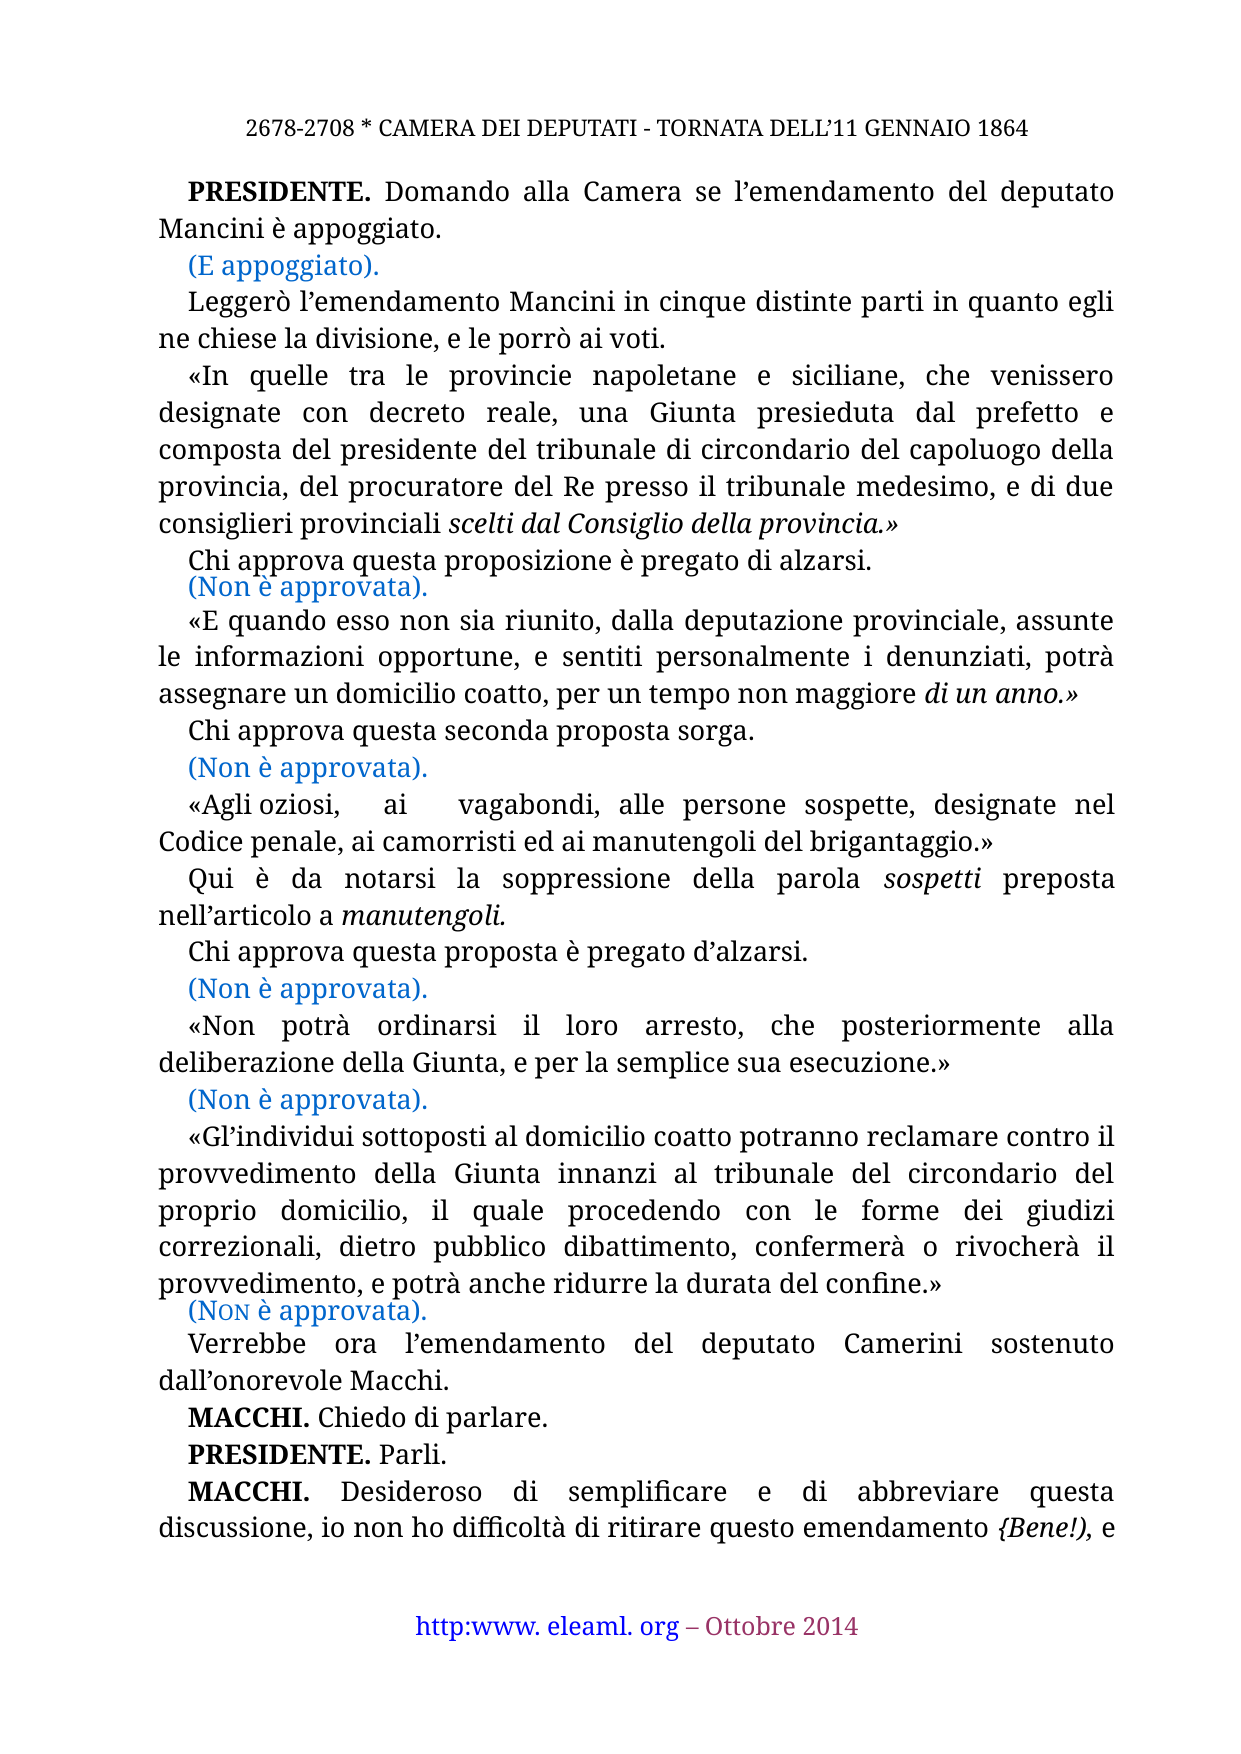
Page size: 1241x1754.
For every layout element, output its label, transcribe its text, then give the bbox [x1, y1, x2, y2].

text Verrebbe ora l’emendamento del deputato Camerini sostenuto dall’onorevole Macchi. [158, 1324, 1116, 1398]
text Chi approva questa proposizione è pregato di alzarsi. [158, 541, 1116, 578]
text «In quelle tra le provincie napoletane e siciliane, che venissero designate con decreto reale, una Giunta presieduta dal prefetto e composta del presidente del tribunale di circondario del capoluogo della provincia, del procuratore del Re presso il tribunale medesimo, e di due consiglieri provinciali scelti dal Consiglio della provincia.» [158, 357, 1116, 541]
text Chi approva questa seconda proposta sorga. [158, 712, 1116, 748]
text «Agli oziosi, ai vagabondi, alle persone sospette, designate nel Codice penale, ai camorristi ed ai manutengoli del brigantaggio.» [158, 785, 1116, 859]
text «Gl’individui sottoposti al domicilio coatto potranno reclamare contro il provvedimento della Giunta innanzi al tribunale del circondario del proprio domicilio, il quale procedendo con le forme dei giudizi correzionali, dietro pubblico dibattimento, confermerà o rivocherà il provvedimento, e potrà anche ridurre la durata del confine.» [158, 1117, 1116, 1302]
text (E appoggiato). [158, 246, 1116, 283]
text (Non è approvata). [158, 578, 1116, 601]
text PRESIDENTE. Domando alla Camera se l’emendamento del deputato Mancini è appoggiato. [158, 172, 1116, 246]
text Chi approva questa proposta è pregato d’alzarsi. [158, 933, 1116, 970]
text (Non è approvata). [158, 970, 1116, 1007]
text «Non potrà ordinarsi il loro arresto, che posteriormente alla deliberazione della Giunta, e per la semplice sua esecuzione.» [158, 1007, 1116, 1080]
text Leggerò l’emendamento Mancini in cinque distinte parti in quanto egli ne chiese la divisione, e le porrò ai voti. [158, 283, 1116, 357]
text (Non è approvata). [158, 748, 1116, 785]
text (Non è approvata). [158, 1080, 1116, 1117]
text «E quando esso non sia riunito, dalla deputazione provinciale, assunte le informazioni opportune, e sentiti personalmente i denunziati, potrà assegnare un domicilio coatto, per un tempo non maggiore di un anno.» [158, 601, 1116, 712]
text (Non è approvata). [158, 1302, 1116, 1324]
text PRESIDENTE. Parli. [158, 1435, 1116, 1472]
text MACCHI. Desideroso di semplificare e di abbreviare questa discussione, io non ho difficoltà di ritirare questo emendamento {Bene!), e [158, 1472, 1116, 1546]
text MACCHI. Chiedo di parlare. [158, 1398, 1116, 1435]
text Qui è da notarsi la soppressione della parola sospetti preposta nell’articolo a manutengoli. [158, 859, 1116, 933]
